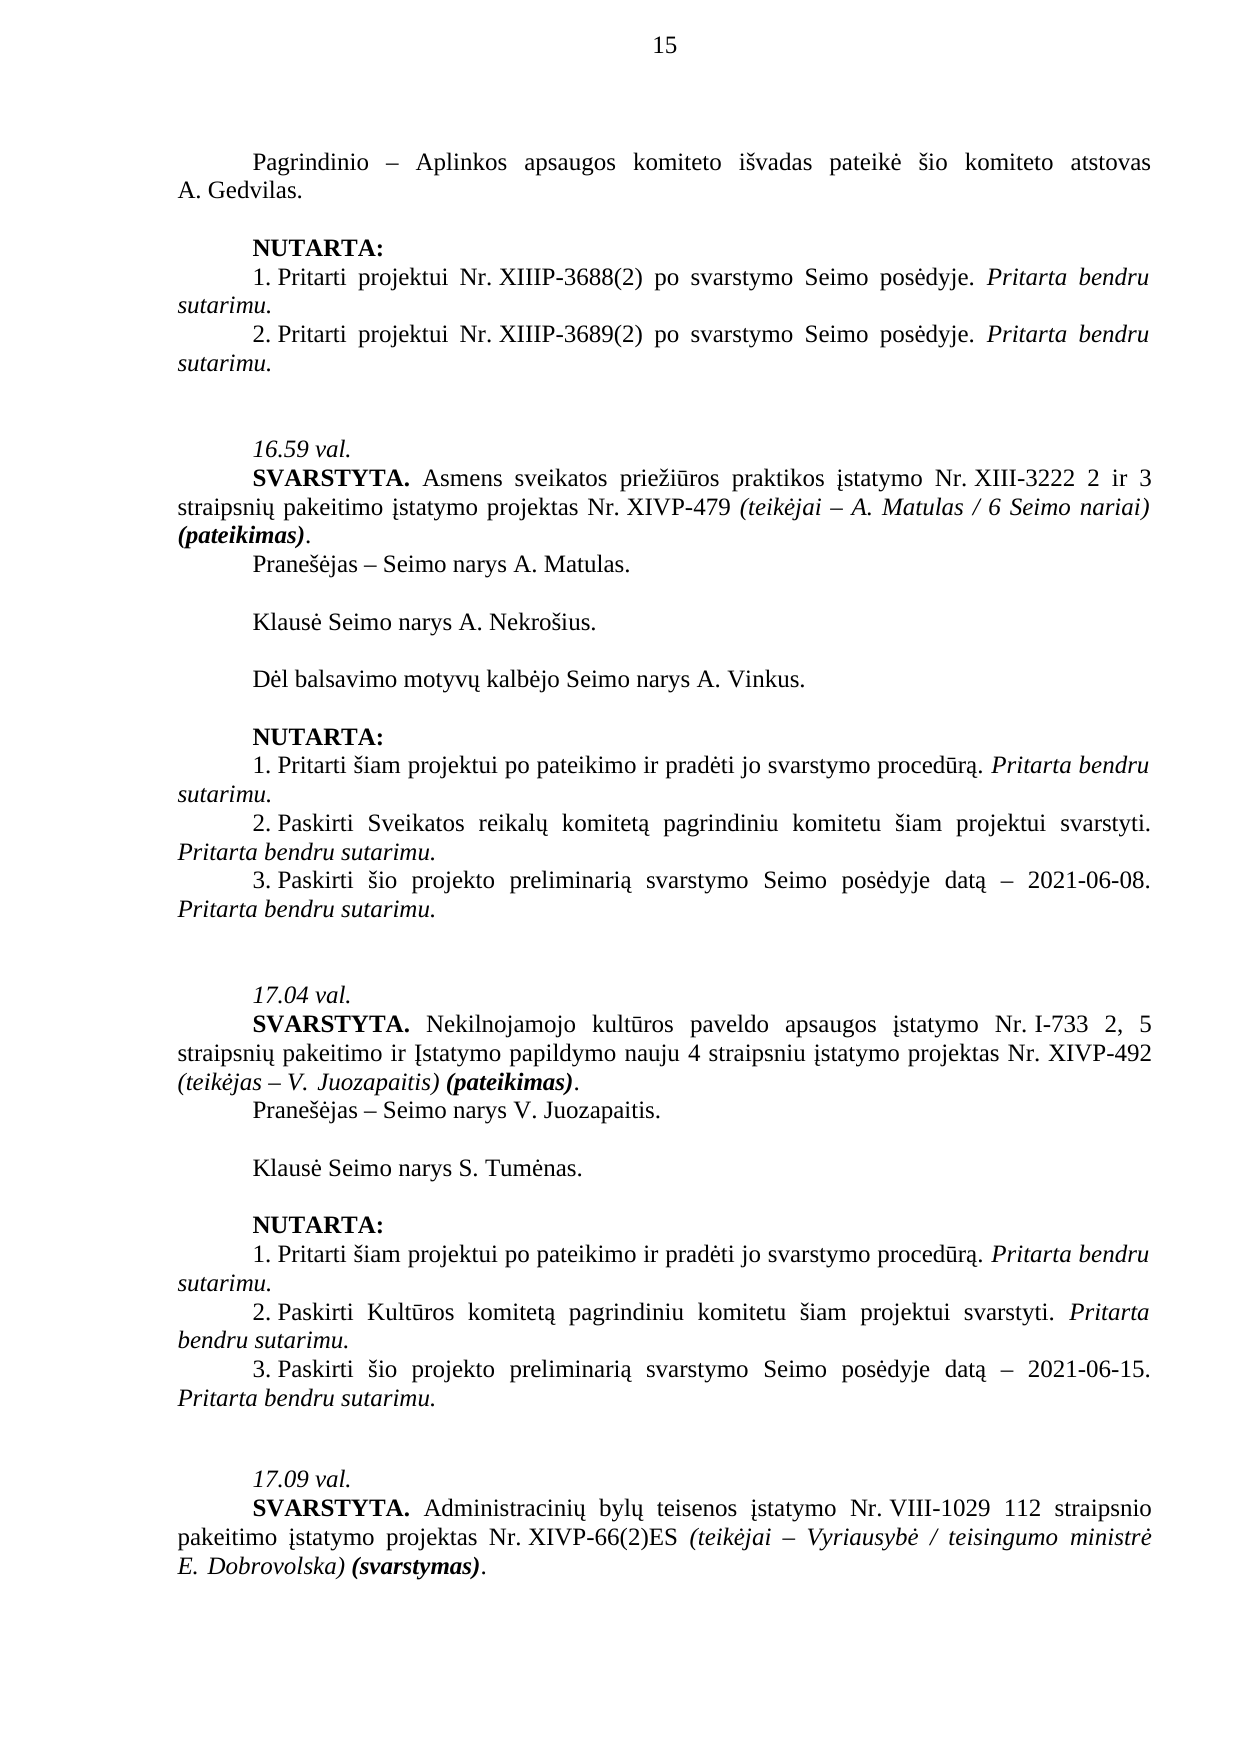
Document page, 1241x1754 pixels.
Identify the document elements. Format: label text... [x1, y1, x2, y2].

text 2. Paskirti Kultūros komitetą pagrindiniu komitetu šiam projektui svarstyti. Pritarta bendru sutarimu. [177, 1297, 1152, 1354]
text 2. Paskirti Sveikatos reikalų komitetą pagrindiniu komitetu šiam projektui svarstyti. Pritarta bendru sutarimu. [177, 808, 1152, 866]
text 17.09 val. [177, 1464, 1152, 1493]
text Pagrindinio – Aplinkos apsaugos komiteto išvadas pateikė šio komiteto atstovas A. Gedvilas. [177, 147, 1152, 204]
text Pranešėjas – Seimo narys V. Juozapaitis. [177, 1096, 1152, 1124]
text SVARSTYTA. Asmens sveikatos priežiūros praktikos įstatymo Nr. XIII-3222 2 ir 3 straipsnių pakeitimo įstatymo projektas Nr. XIVP-479 (teikėjai – A. Matulas / 6 Seimo nariai) (pateikimas). [177, 463, 1152, 549]
text 3. Paskirti šio projekto preliminarią svarstymo Seimo posėdyje datą – 2021-06-15. Pritarta bendru sutarimu. [177, 1354, 1152, 1412]
text SVARSTYTA. Nekilnojamojo kultūros paveldo apsaugos įstatymo Nr. I-733 2, 5 straipsnių pakeitimo ir Įstatymo papildymo nauju 4 straipsniu įstatymo projektas Nr. XIVP-492 (teikėjas – V. Juozapaitis) (pateikimas). [177, 1009, 1152, 1096]
text NUTARTA: [177, 722, 1152, 751]
text Pranešėjas – Seimo narys A. Matulas. [177, 549, 1152, 578]
text NUTARTA: [177, 233, 1152, 262]
text 17.04 val. [177, 981, 1152, 1009]
text Klausė Seimo narys A. Nekrošius. [177, 607, 1152, 636]
text 2. Pritarti projektui Nr. XIIIP-3689(2) po svarstymo Seimo posėdyje. Pritarta bendru sutarimu. [177, 319, 1152, 377]
text 1. Pritarti projektui Nr. XIIIP-3688(2) po svarstymo Seimo posėdyje. Pritarta bendru sutarimu. [177, 262, 1152, 319]
text 1. Pritarti šiam projektui po pateikimo ir pradėti jo svarstymo procedūrą. Pritarta bendru sutarimu. [177, 751, 1152, 808]
text Dėl balsavimo motyvų kalbėjo Seimo narys A. Vinkus. [177, 664, 1152, 693]
text 1. Pritarti šiam projektui po pateikimo ir pradėti jo svarstymo procedūrą. Pritarta bendru sutarimu. [177, 1239, 1152, 1297]
text NUTARTA: [177, 1211, 1152, 1239]
text 16.59 val. [177, 434, 1152, 463]
text SVARSTYTA. Administracinių bylų teisenos įstatymo Nr. VIII-1029 112 straipsnio pakeitimo įstatymo projektas Nr. XIVP-66(2)ES (teikėjai – Vyriausybė / teisingumo ministrė E. Dobrovolska) (svarstymas). [177, 1493, 1152, 1579]
text 3. Paskirti šio projekto preliminarią svarstymo Seimo posėdyje datą – 2021-06-08. Pritarta bendru sutarimu. [177, 866, 1152, 923]
text Klausė Seimo narys S. Tumėnas. [177, 1153, 1152, 1182]
